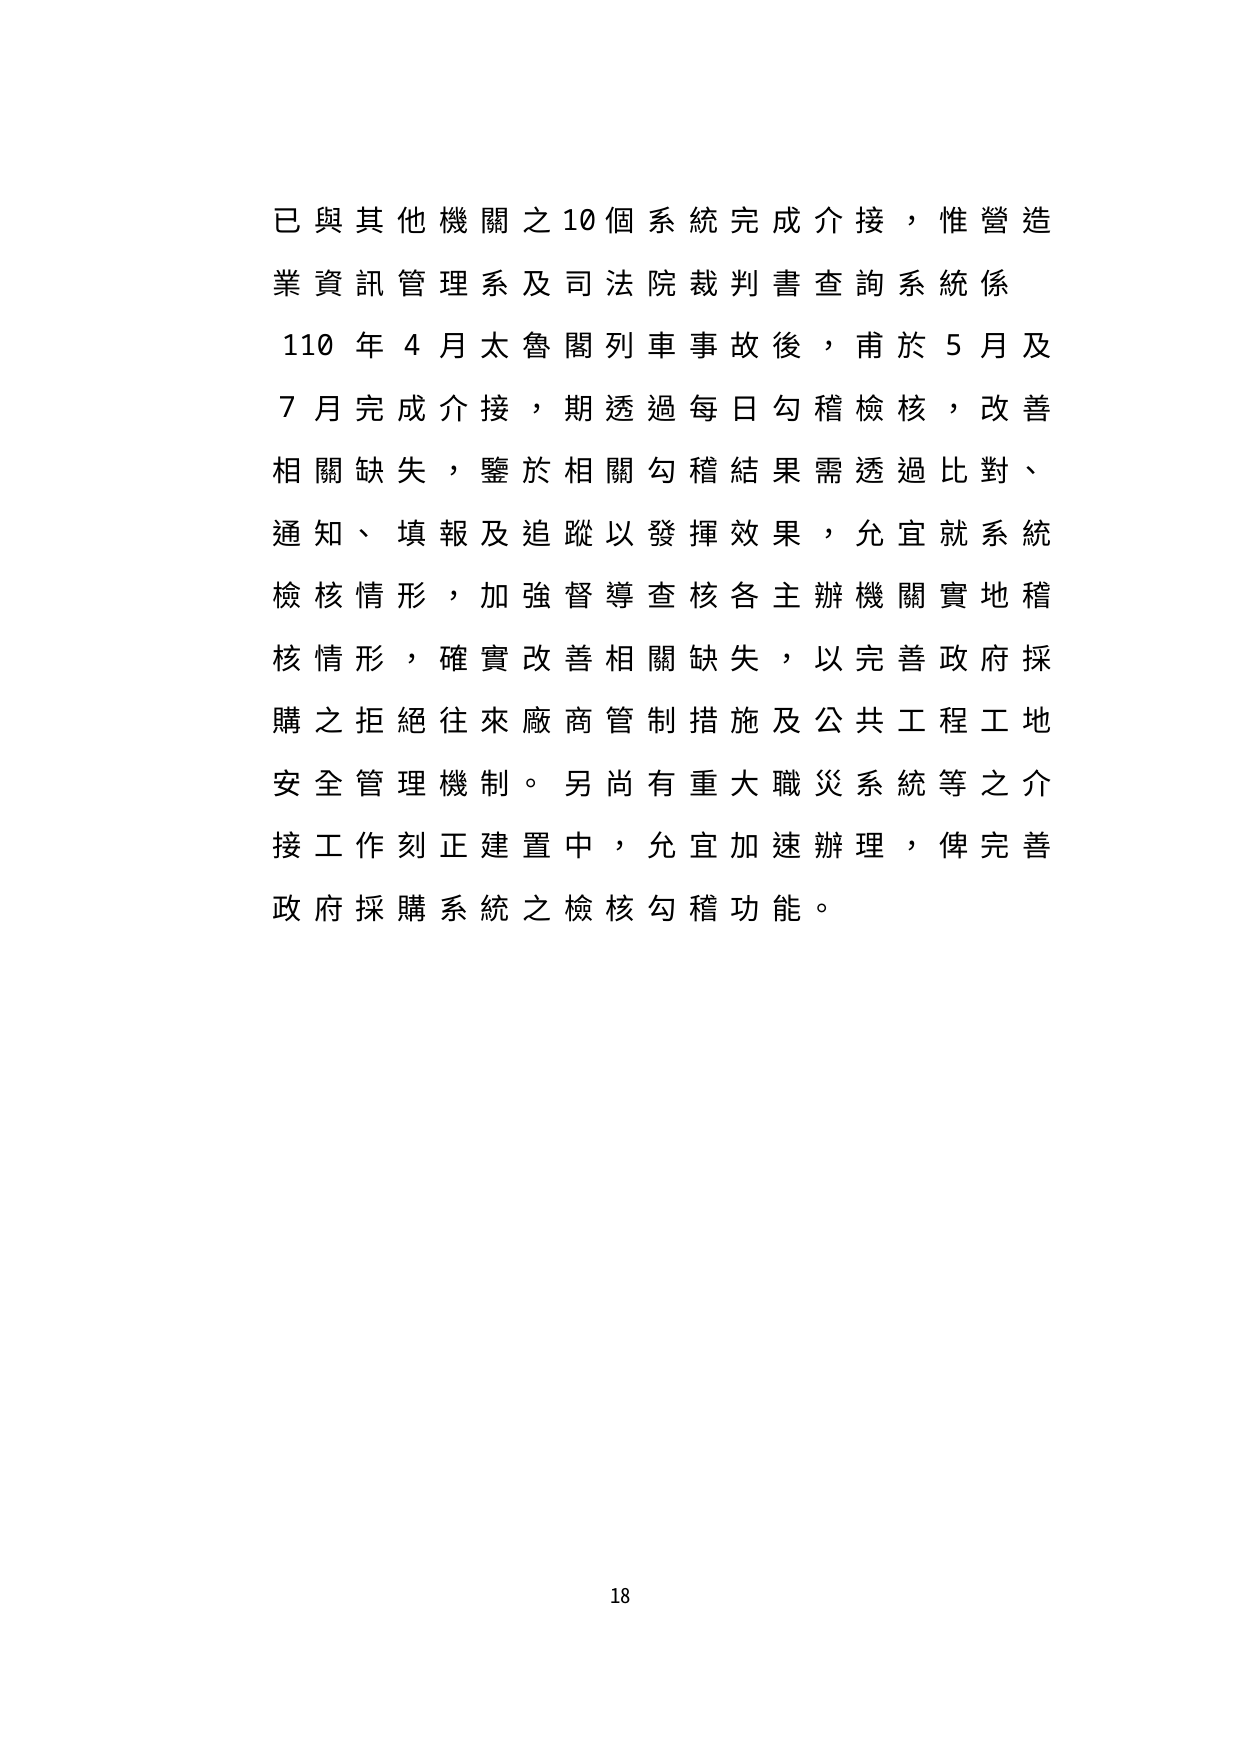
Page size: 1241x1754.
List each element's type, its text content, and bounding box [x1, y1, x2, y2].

text 已與其他機關之10個系統完成介接，惟營造業資訊管理系及司法院裁判書查詢系統係110年4月太魯閣列車事故後，甫於5月及7月完成介接，期透過每日勾稽檢核，改善相關缺失，鑒於相關勾稽結果需透過比對、通知、填報及追蹤以發揮效果，允宜就系統檢核情形，加強督導查核各主辦機關實地稽核情形，確實改善相關缺失，以完善政府採購之拒絕往來廠商管制措施及公共工程工地安全管理機制。另尚有重大職災系統等之介接工作刻正建置中，允宜加速辦理，俾完善政府採購系統之檢核勾稽功能。 [242, 177, 1058, 927]
